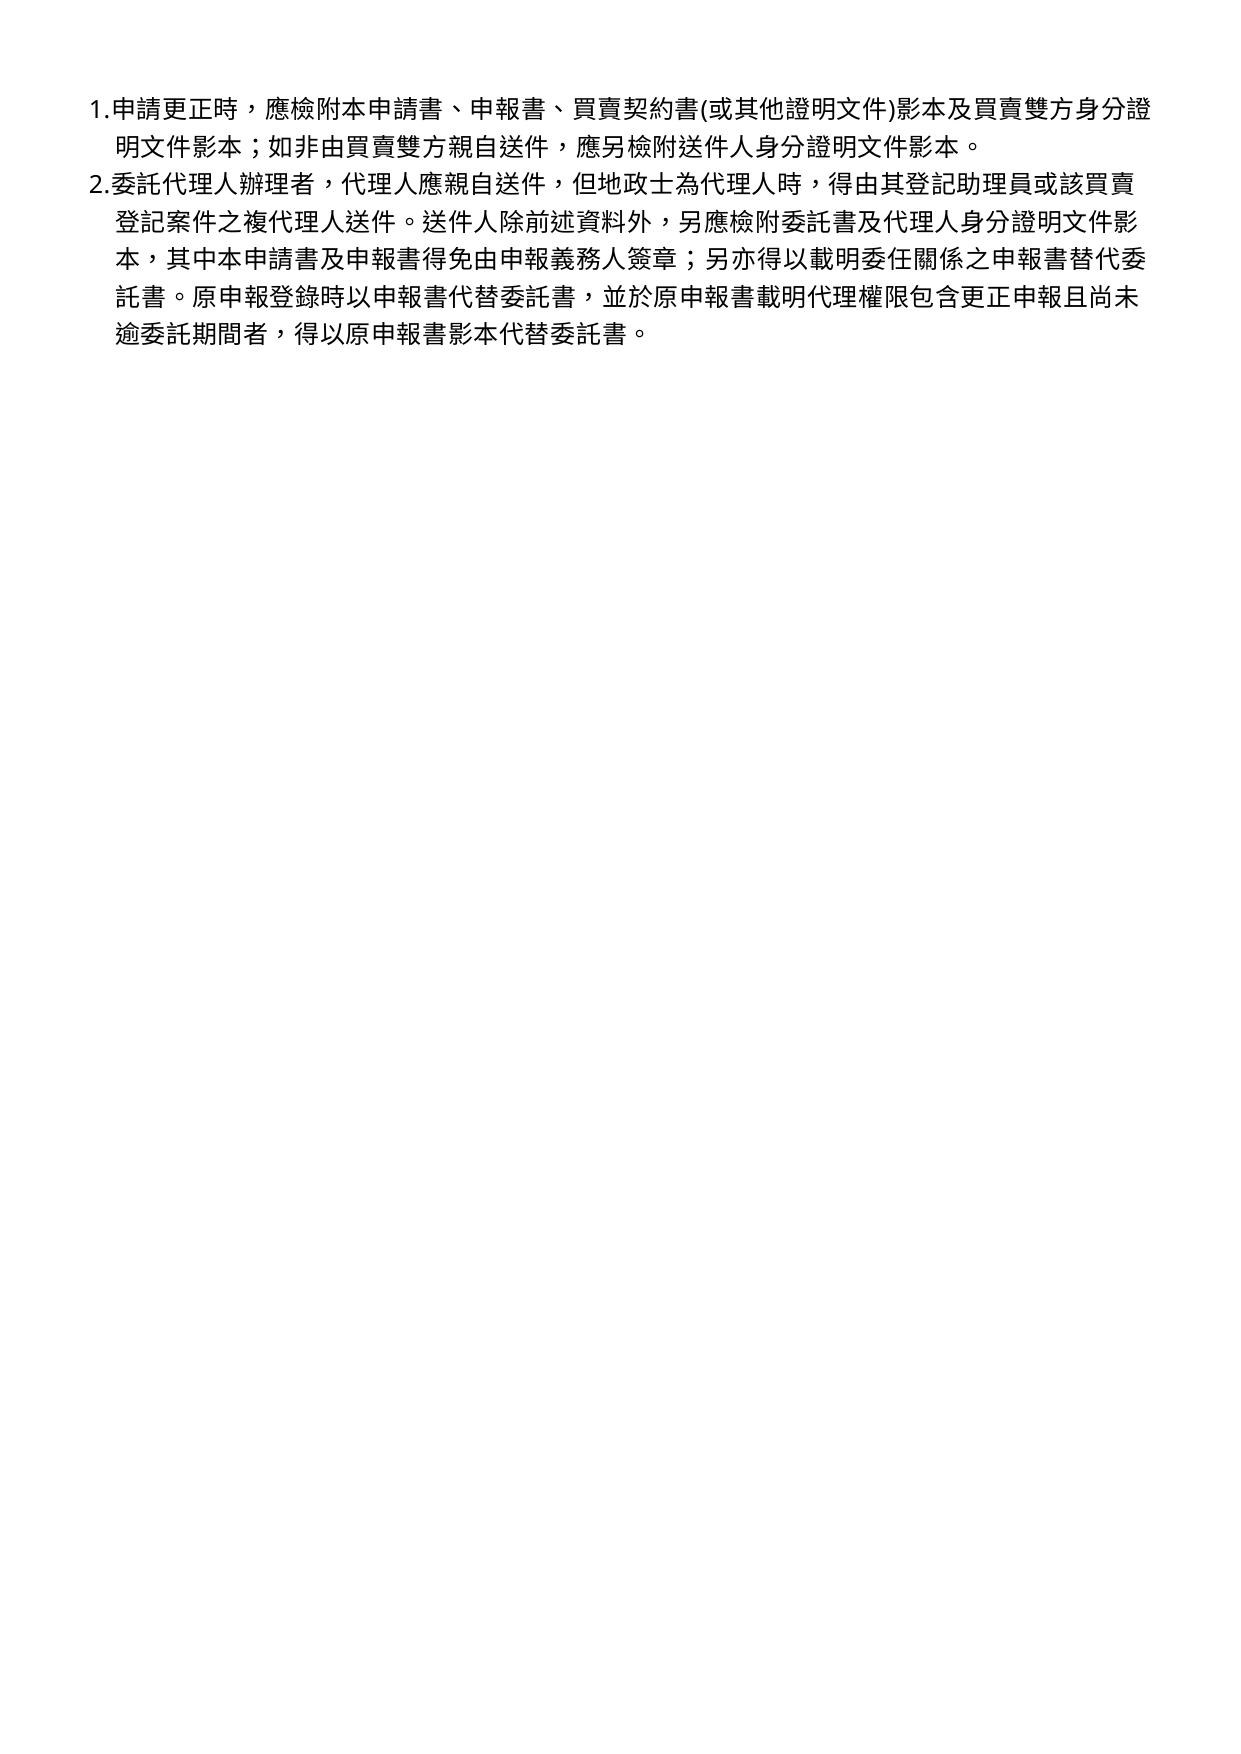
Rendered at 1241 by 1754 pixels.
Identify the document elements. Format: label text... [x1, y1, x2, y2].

text 1.申請更正時，應檢附本申請書、申報書、買賣契約書(或其他證明文件)影本及買賣雙方身分證明文件影本；如非由買賣雙方親自送件，應另檢附送件人身分證明文件影本。 [89, 89, 1152, 164]
text 2.委託代理人辦理者，代理人應親自送件，但地政士為代理人時，得由其登記助理員或該買賣登記案件之複代理人送件。送件人除前述資料外，另應檢附委託書及代理人身分證明文件影本，其中本申請書及申報書得免由申報義務人簽章；另亦得以載明委任關係之申報書替代委託書。原申報登錄時以申報書代替委託書，並於原申報書載明代理權限包含更正申報且尚未逾委託期間者，得以原申報書影本代替委託書。 [89, 164, 1152, 351]
